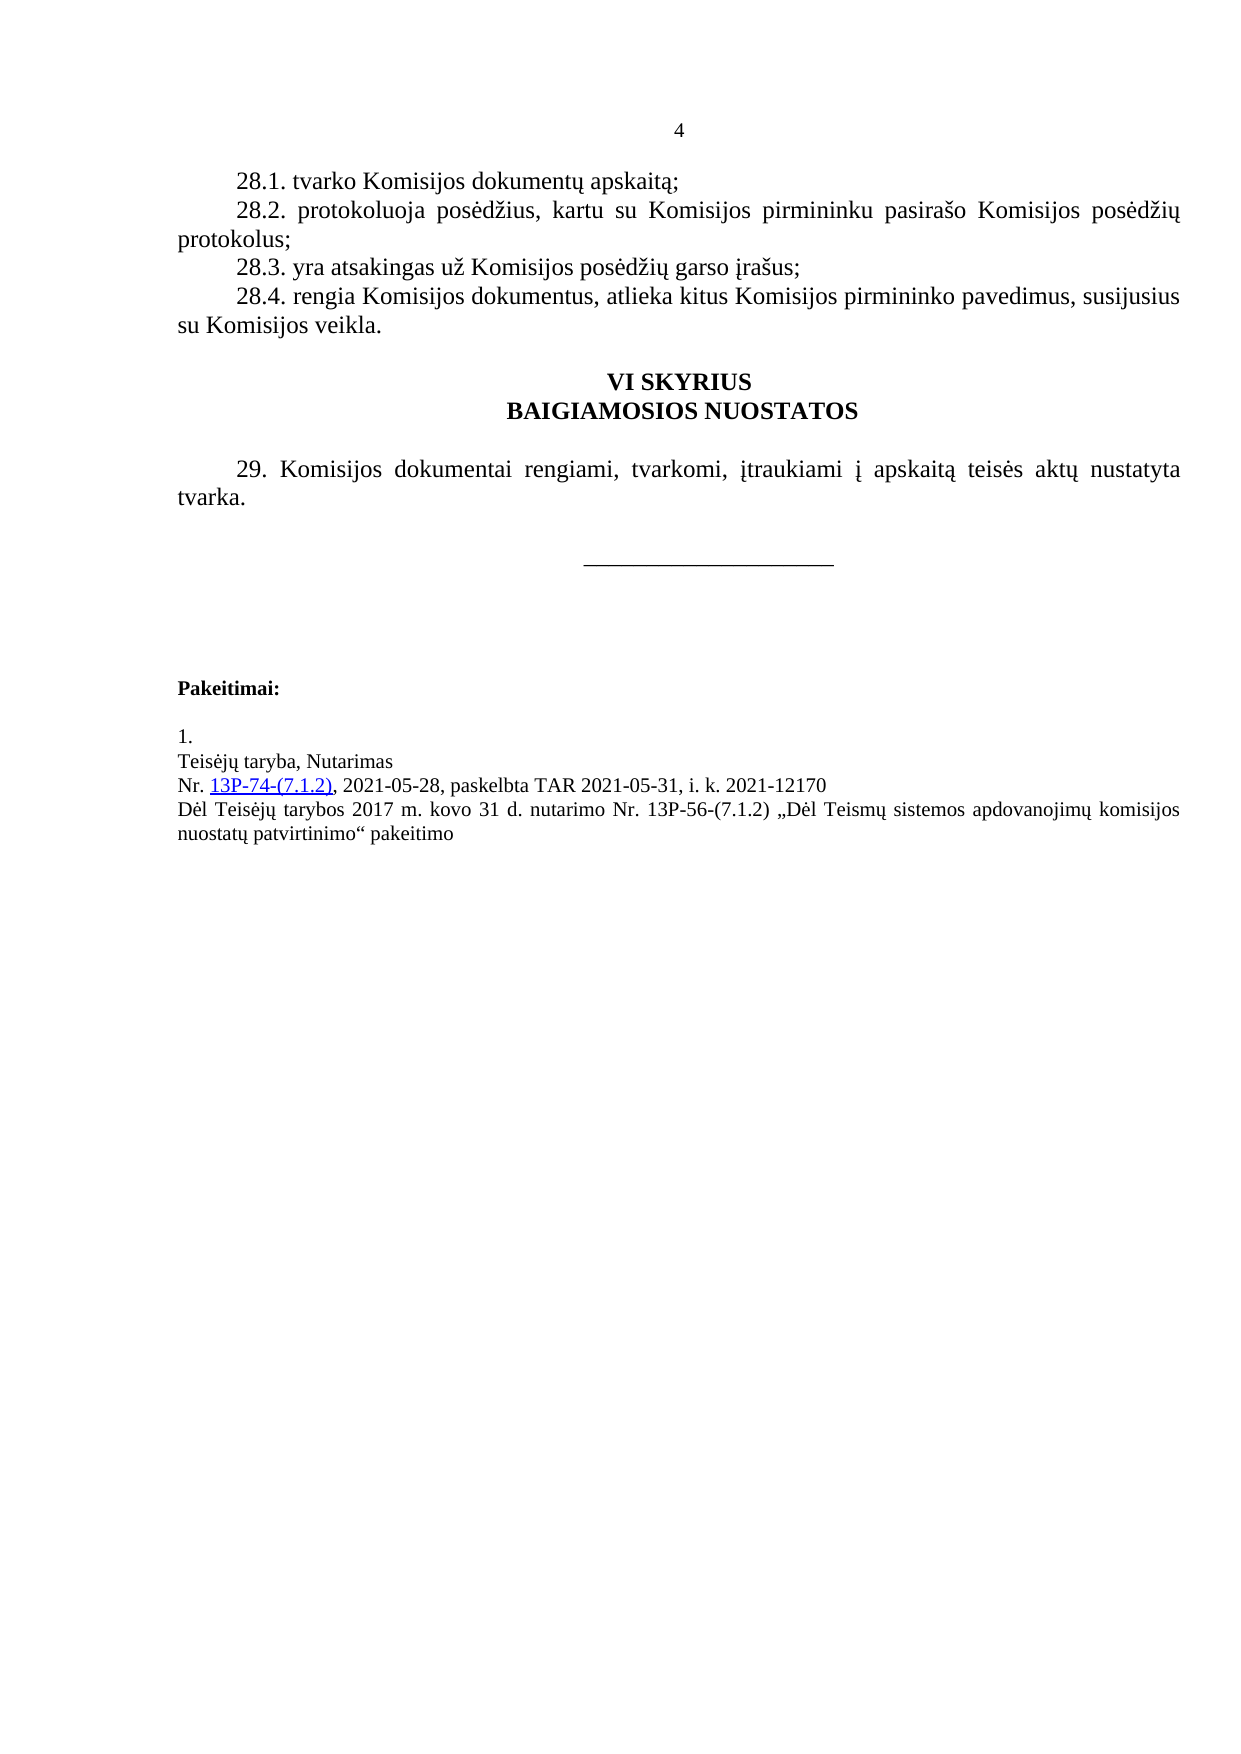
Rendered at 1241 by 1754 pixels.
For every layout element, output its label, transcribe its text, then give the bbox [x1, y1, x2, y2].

text Pakeitimai: [177, 676, 1181, 700]
text VI SKYRIUS [177, 367, 1181, 396]
text 28.1. tvarko Komisijos dokumentų apskaitą; [177, 166, 1181, 195]
text Teisėjų taryba, Nutarimas [177, 748, 1181, 773]
text ____________________ [177, 540, 1181, 569]
text 28.2. protokoluoja posėdžius, kartu su Komisijos pirmininku pasirašo Komisijos posėdžių protokolus; [177, 195, 1181, 252]
text Dėl Teisėjų tarybos 2017 m. kovo 31 d. nutarimo Nr. 13P-56-(7.1.2) „Dėl Teismų sistemos apdovanojimų komisijos nuostatų patvirtinimo“ pakeitimo [177, 797, 1181, 845]
text BAIGIAMOSIOS NUOSTATOS [177, 396, 1181, 425]
text Nr. 13P-74-(7.1.2), 2021-05-28, paskelbta TAR 2021-05-31, i. k. 2021-12170 [177, 773, 1181, 797]
text 1. [177, 724, 1181, 748]
text 29. Komisijos dokumentai rengiami, tvarkomi, įtraukiami į apskaitą teisės aktų nustatyta tvarka. [177, 454, 1181, 511]
text 28.4. rengia Komisijos dokumentus, atlieka kitus Komisijos pirmininko pavedimus, susijusius su Komisijos veikla. [177, 281, 1181, 339]
text 28.3. yra atsakingas už Komisijos posėdžių garso įrašus; [177, 252, 1181, 281]
